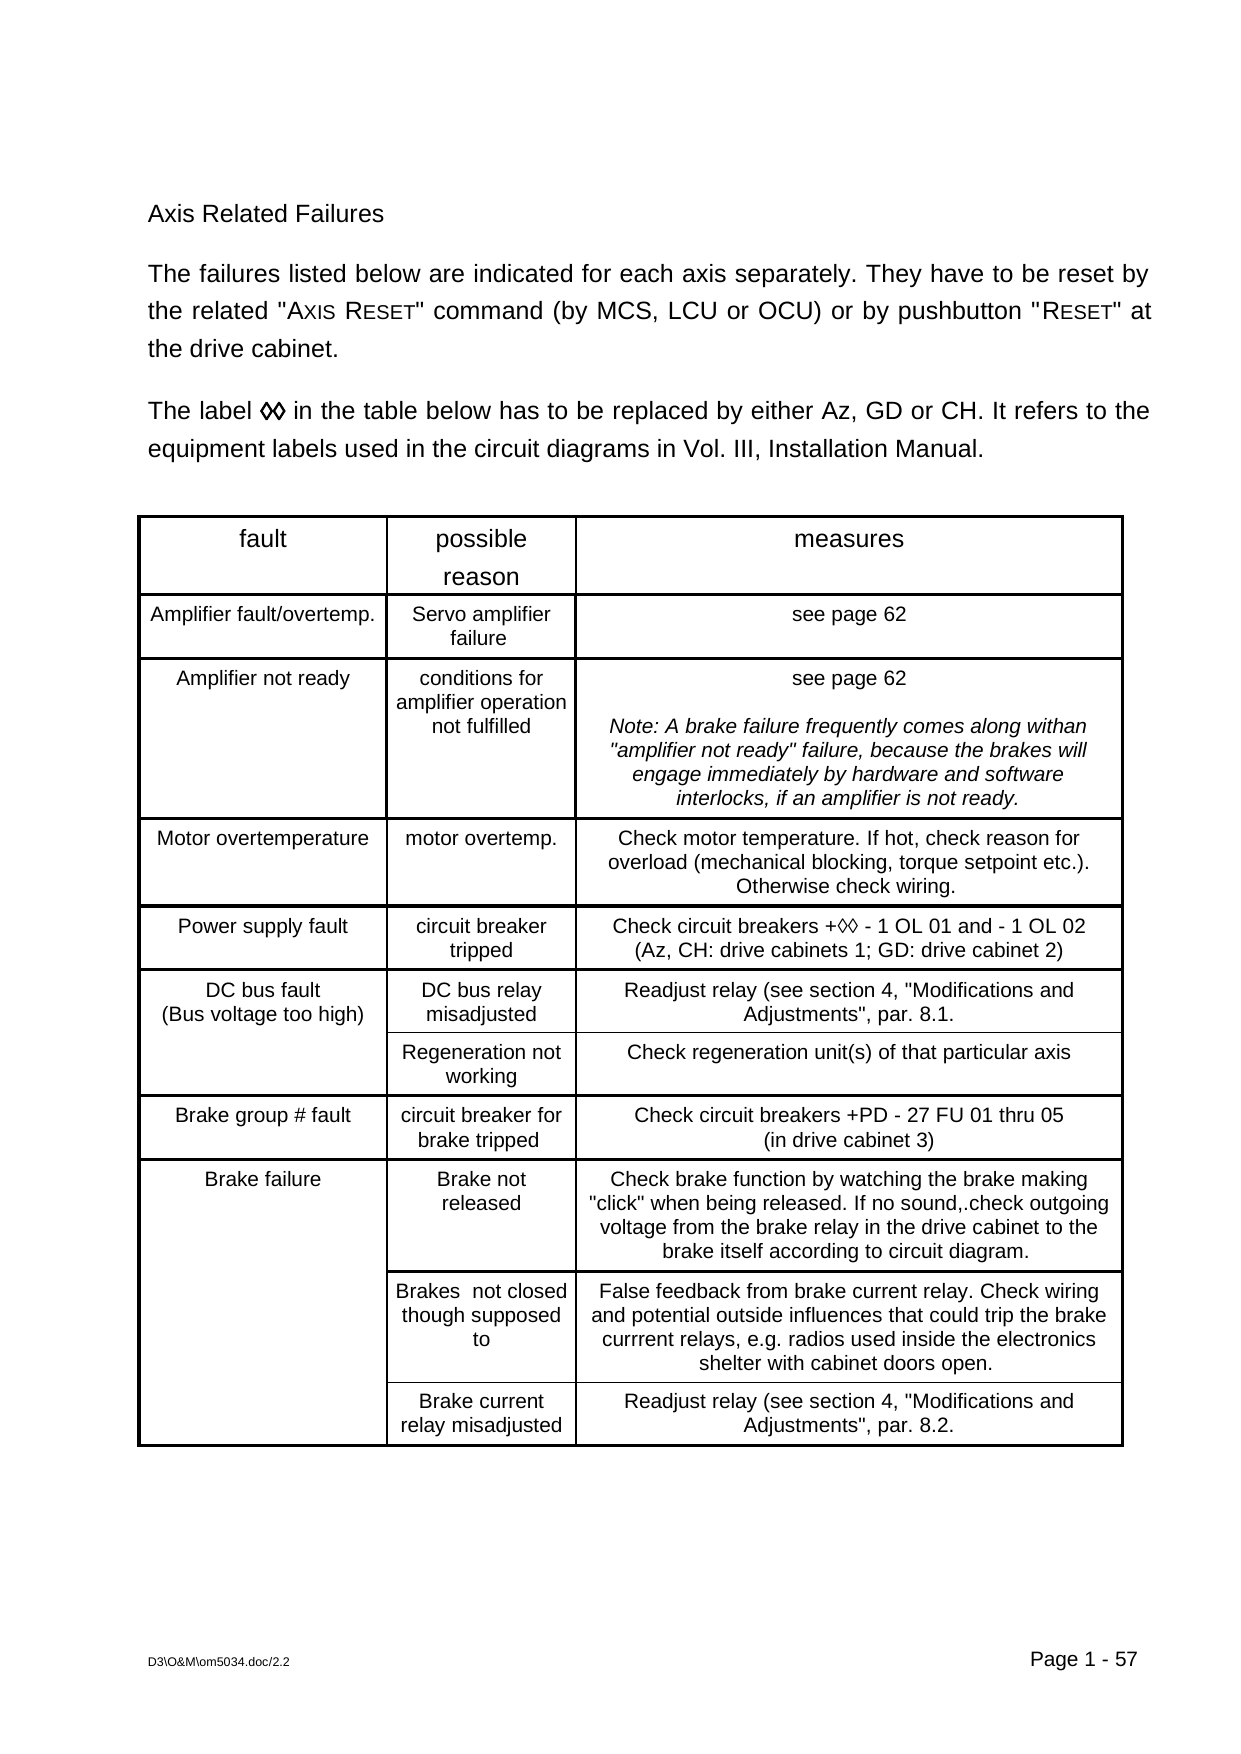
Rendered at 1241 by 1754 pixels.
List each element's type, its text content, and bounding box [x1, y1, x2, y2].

table_cell Readjust relay (see section 4, "Modifications and Adjustments", par. 8.2. [577, 1383, 1121, 1444]
table_cell Amplifier not ready [141, 660, 385, 817]
table_cell Power supply fault [141, 908, 386, 968]
table_cell see page 61 [577, 596, 1121, 657]
text The label àà in the table below has to be replaced by either Az, GD or CH. It refers to the equipment labels used in the circuit diagrams in Vol. III, Installation Manual. [148, 390, 1152, 465]
table_cell [141, 1270, 386, 1382]
table_cell Brake current relay misadjusted [388, 1383, 575, 1444]
table_cell Regeneration not working [388, 1033, 575, 1094]
table_cell [141, 1032, 386, 1094]
table_header fault [141, 518, 386, 593]
table_cell Readjust relay (see section 4, "Modifications and Adjustments", par. 8.1. [577, 971, 1121, 1032]
table_cell Brake group # fault [141, 1097, 386, 1158]
table_cell DC bus fault (Bus voltage too high) [141, 971, 386, 1032]
table_cell Check motor temperature. If hot, check reason for overload (mechanical blocking, torque setpoint etc.). Otherwise check wiring. [577, 820, 1121, 904]
table_cell False feedback from brake current relay. Check wiring and potential outside influences that could trip the brake currrent relays, e.g. radios used inside the electronics shelter with cabinet doors open. [577, 1273, 1121, 1382]
table_cell [141, 1382, 386, 1444]
table_cell circuit breaker tripped [388, 908, 575, 968]
table_cell Motor overtemperature [141, 820, 386, 904]
table_cell Brake not released [388, 1161, 575, 1270]
table_header possible reason [388, 518, 575, 593]
table_cell Check regeneration unit(s) of that particular axis [577, 1033, 1121, 1094]
table_header measures [577, 518, 1121, 593]
table_cell circuit breaker for brake tripped [388, 1097, 575, 1158]
table_cell Brake failure [141, 1161, 386, 1270]
table_cell Brakes not closed though supposed to [388, 1273, 575, 1382]
table_cell Amplifier fault/overtemp. [141, 596, 385, 657]
table_cell conditions for amplifier operation not fulfilled [388, 660, 574, 817]
subtitle Axis Related Failures [148, 202, 1152, 227]
table_cell DC bus relay misadjusted [388, 971, 575, 1032]
table_cell Servo amplifier failure [388, 596, 574, 657]
table_cell motor overtemp. [388, 820, 575, 904]
table_cell Check circuit breakers +àà - 1 OL 01 and - 1 OL 02 (Az, CH: drive cabinets 1; GD: drive cabinet 2) [577, 908, 1121, 968]
text The failures listed below are indicated for each axis separately. They have to be reset by the related "Axis Reset" command (by MCS, LCU or OCU) or by pushbutton "Reset" at the drive cabinet. [148, 252, 1152, 365]
table_cell Check brake function by watching the brake making "click" when being released. If no sound,.check outgoing voltage from the brake relay in the drive cabinet to the brake itself according to circuit diagram. [577, 1161, 1121, 1270]
table_cell Check circuit breakers +PD - 27 FU 01 thru 05 (in drive cabinet 3) [577, 1097, 1121, 1158]
table_cell see page 61 Note: A brake failure frequently comes along withan "amplifier not ready" failure, because the brakes will engage immediately by hardware and software interlocks, if an amplifier is not ready. [577, 660, 1121, 817]
